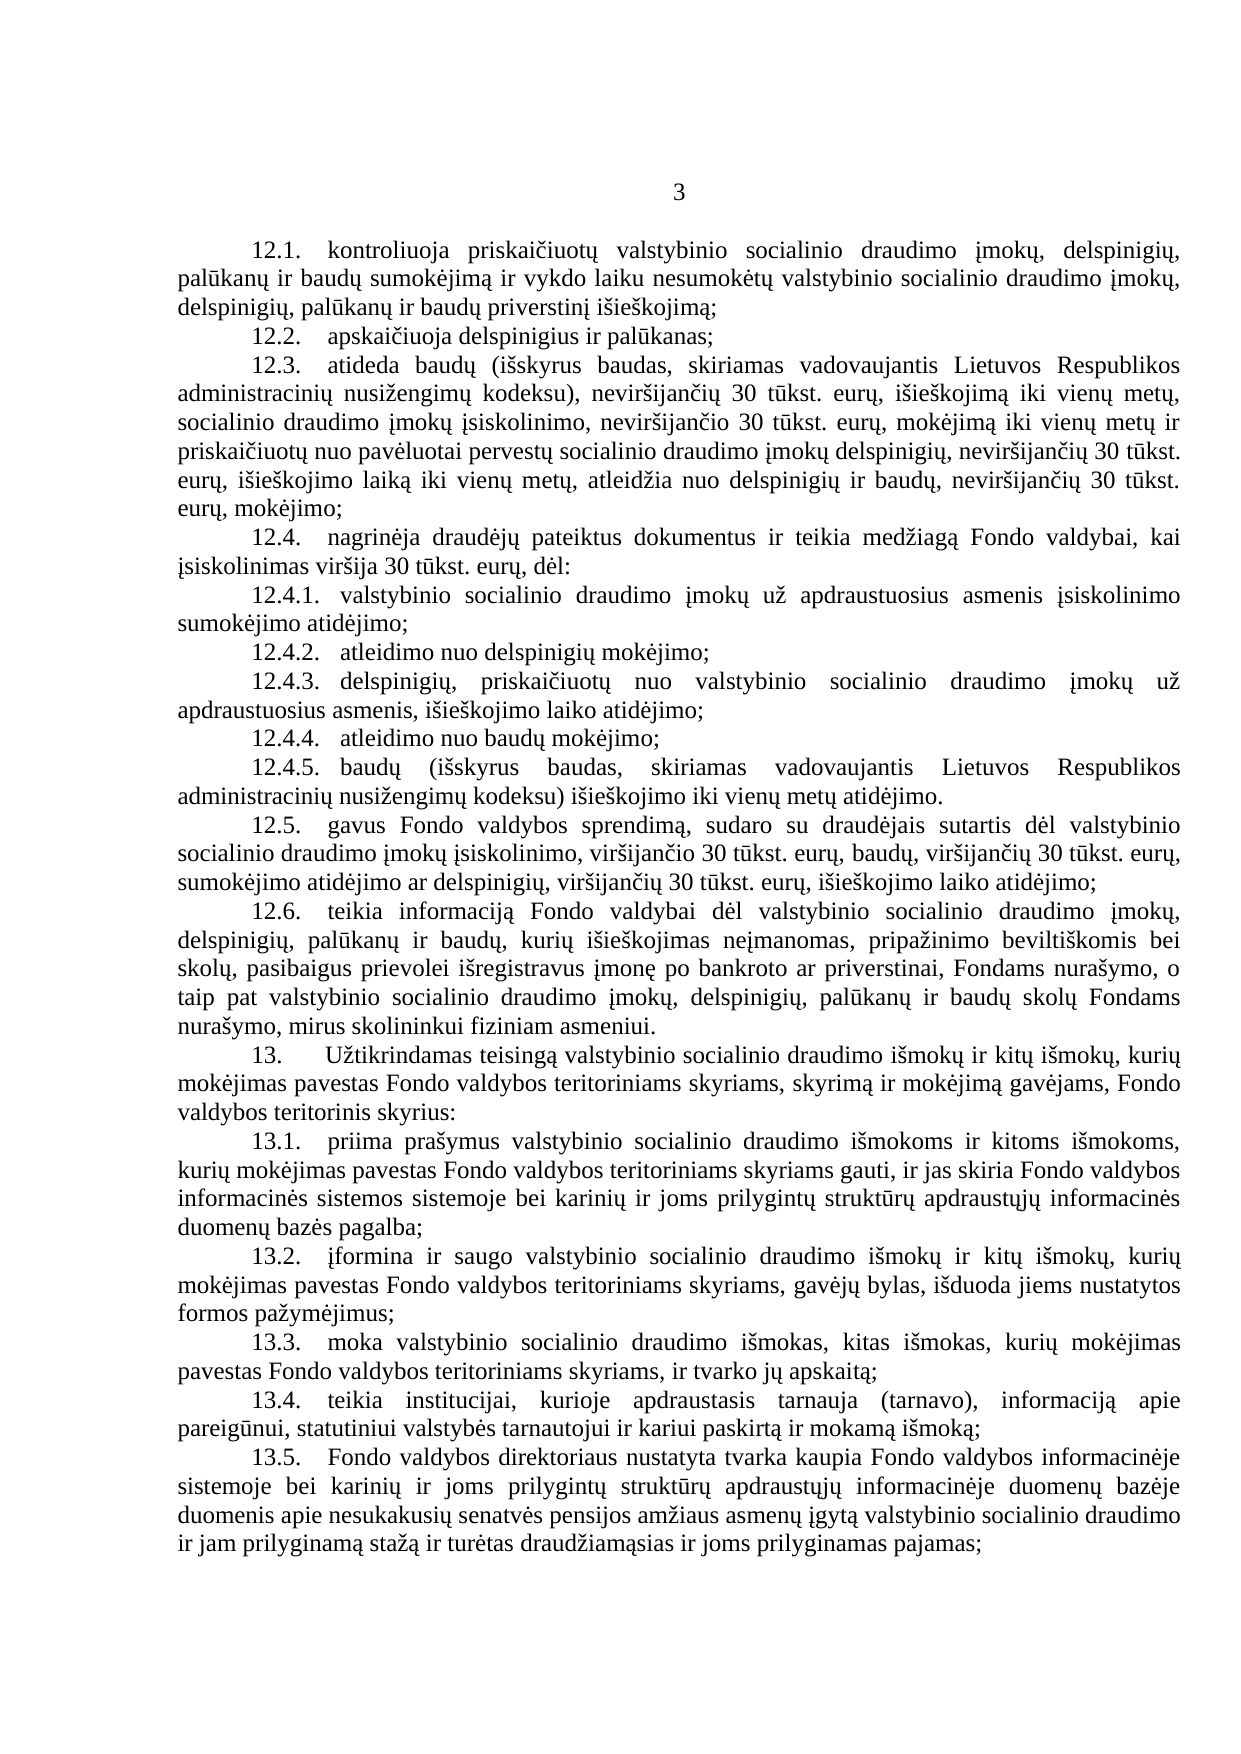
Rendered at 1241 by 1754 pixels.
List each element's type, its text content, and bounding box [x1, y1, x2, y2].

text 12.4.2. atleidimo nuo delspinigių mokėjimo; [177, 637, 1181, 666]
text 12.4.1. valstybinio socialinio draudimo įmokų už apdraustuosius asmenis įsiskolinimo sumokėjimo atidėjimo; [177, 580, 1181, 637]
text 12.4.5. baudų (išskyrus baudas, skiriamas vadovaujantis Lietuvos Respublikos administracinių nusižengimų kodeksu) išieškojimo iki vienų metų atidėjimo. [177, 752, 1181, 810]
text 12.5. gavus Fondo valdybos sprendimą, sudaro su draudėjais sutartis dėl valstybinio socialinio draudimo įmokų įsiskolinimo, viršijančio 30 tūkst. eurų, baudų, viršijančių 30 tūkst. eurų, sumokėjimo atidėjimo ar delspinigių, viršijančių 30 tūkst. eurų, išieškojimo laiko atidėjimo; [177, 810, 1181, 896]
text 13.2. įformina ir saugo valstybinio socialinio draudimo išmokų ir kitų išmokų, kurių mokėjimas pavestas Fondo valdybos teritoriniams skyriams, gavėjų bylas, išduoda jiems nustatytos formos pažymėjimus; [177, 1241, 1181, 1327]
text 12.4. nagrinėja draudėjų pateiktus dokumentus ir teikia medžiagą Fondo valdybai, kai įsiskolinimas viršija 30 tūkst. eurų, dėl: [177, 522, 1181, 580]
text 12.6. teikia informaciją Fondo valdybai dėl valstybinio socialinio draudimo įmokų, delspinigių, palūkanų ir baudų, kurių išieškojimas neįmanomas, pripažinimo beviltiškomis bei skolų, pasibaigus prievolei išregistravus įmonę po bankroto ar priverstinai, Fondams nurašymo, o taip pat valstybinio socialinio draudimo įmokų, delspinigių, palūkanų ir baudų skolų Fondams nurašymo, mirus skolininkui fiziniam asmeniui. [177, 896, 1181, 1040]
text 12.3. atideda baudų (išskyrus baudas, skiriamas vadovaujantis Lietuvos Respublikos administracinių nusižengimų kodeksu), neviršijančių 30 tūkst. eurų, išieškojimą iki vienų metų, socialinio draudimo įmokų įsiskolinimo, neviršijančio 30 tūkst. eurų, mokėjimą iki vienų metų ir priskaičiuotų nuo pavėluotai pervestų socialinio draudimo įmokų delspinigių, neviršijančių 30 tūkst. eurų, išieškojimo laiką iki vienų metų, atleidžia nuo delspinigių ir baudų, neviršijančių 30 tūkst. eurų, mokėjimo; [177, 350, 1181, 522]
text 13. Užtikrindamas teisingą valstybinio socialinio draudimo išmokų ir kitų išmokų, kurių mokėjimas pavestas Fondo valdybos teritoriniams skyriams, skyrimą ir mokėjimą gavėjams, Fondo valdybos teritorinis skyrius: [177, 1040, 1181, 1126]
text 12.4.4. atleidimo nuo baudų mokėjimo; [177, 723, 1181, 752]
text 13.4. teikia institucijai, kurioje apdraustasis tarnauja (tarnavo), informaciją apie pareigūnui, statutiniui valstybės tarnautojui ir kariui paskirtą ir mokamą išmoką; [177, 1385, 1181, 1442]
text 12.4.3. delspinigių, priskaičiuotų nuo valstybinio socialinio draudimo įmokų už apdraustuosius asmenis, išieškojimo laiko atidėjimo; [177, 666, 1181, 723]
text 12.1. kontroliuoja priskaičiuotų valstybinio socialinio draudimo įmokų, delspinigių, palūkanų ir baudų sumokėjimą ir vykdo laiku nesumokėtų valstybinio socialinio draudimo įmokų, delspinigių, palūkanų ir baudų priverstinį išieškojimą; [177, 235, 1181, 321]
text 13.5. Fondo valdybos direktoriaus nustatyta tvarka kaupia Fondo valdybos informacinėje sistemoje bei karinių ir joms prilygintų struktūrų apdraustųjų informacinėje duomenų bazėje duomenis apie nesukakusių senatvės pensijos amžiaus asmenų įgytą valstybinio socialinio draudimo ir jam prilyginamą stažą ir turėtas draudžiamąsias ir joms prilyginamas pajamas; [177, 1442, 1181, 1557]
text 13.1. priima prašymus valstybinio socialinio draudimo išmokoms ir kitoms išmokoms, kurių mokėjimas pavestas Fondo valdybos teritoriniams skyriams gauti, ir jas skiria Fondo valdybos informacinės sistemos sistemoje bei karinių ir joms prilygintų struktūrų apdraustųjų informacinės duomenų bazės pagalba; [177, 1126, 1181, 1241]
text 13.3. moka valstybinio socialinio draudimo išmokas, kitas išmokas, kurių mokėjimas pavestas Fondo valdybos teritoriniams skyriams, ir tvarko jų apskaitą; [177, 1327, 1181, 1385]
text 12.2. apskaičiuoja delspinigius ir palūkanas; [177, 321, 1181, 350]
